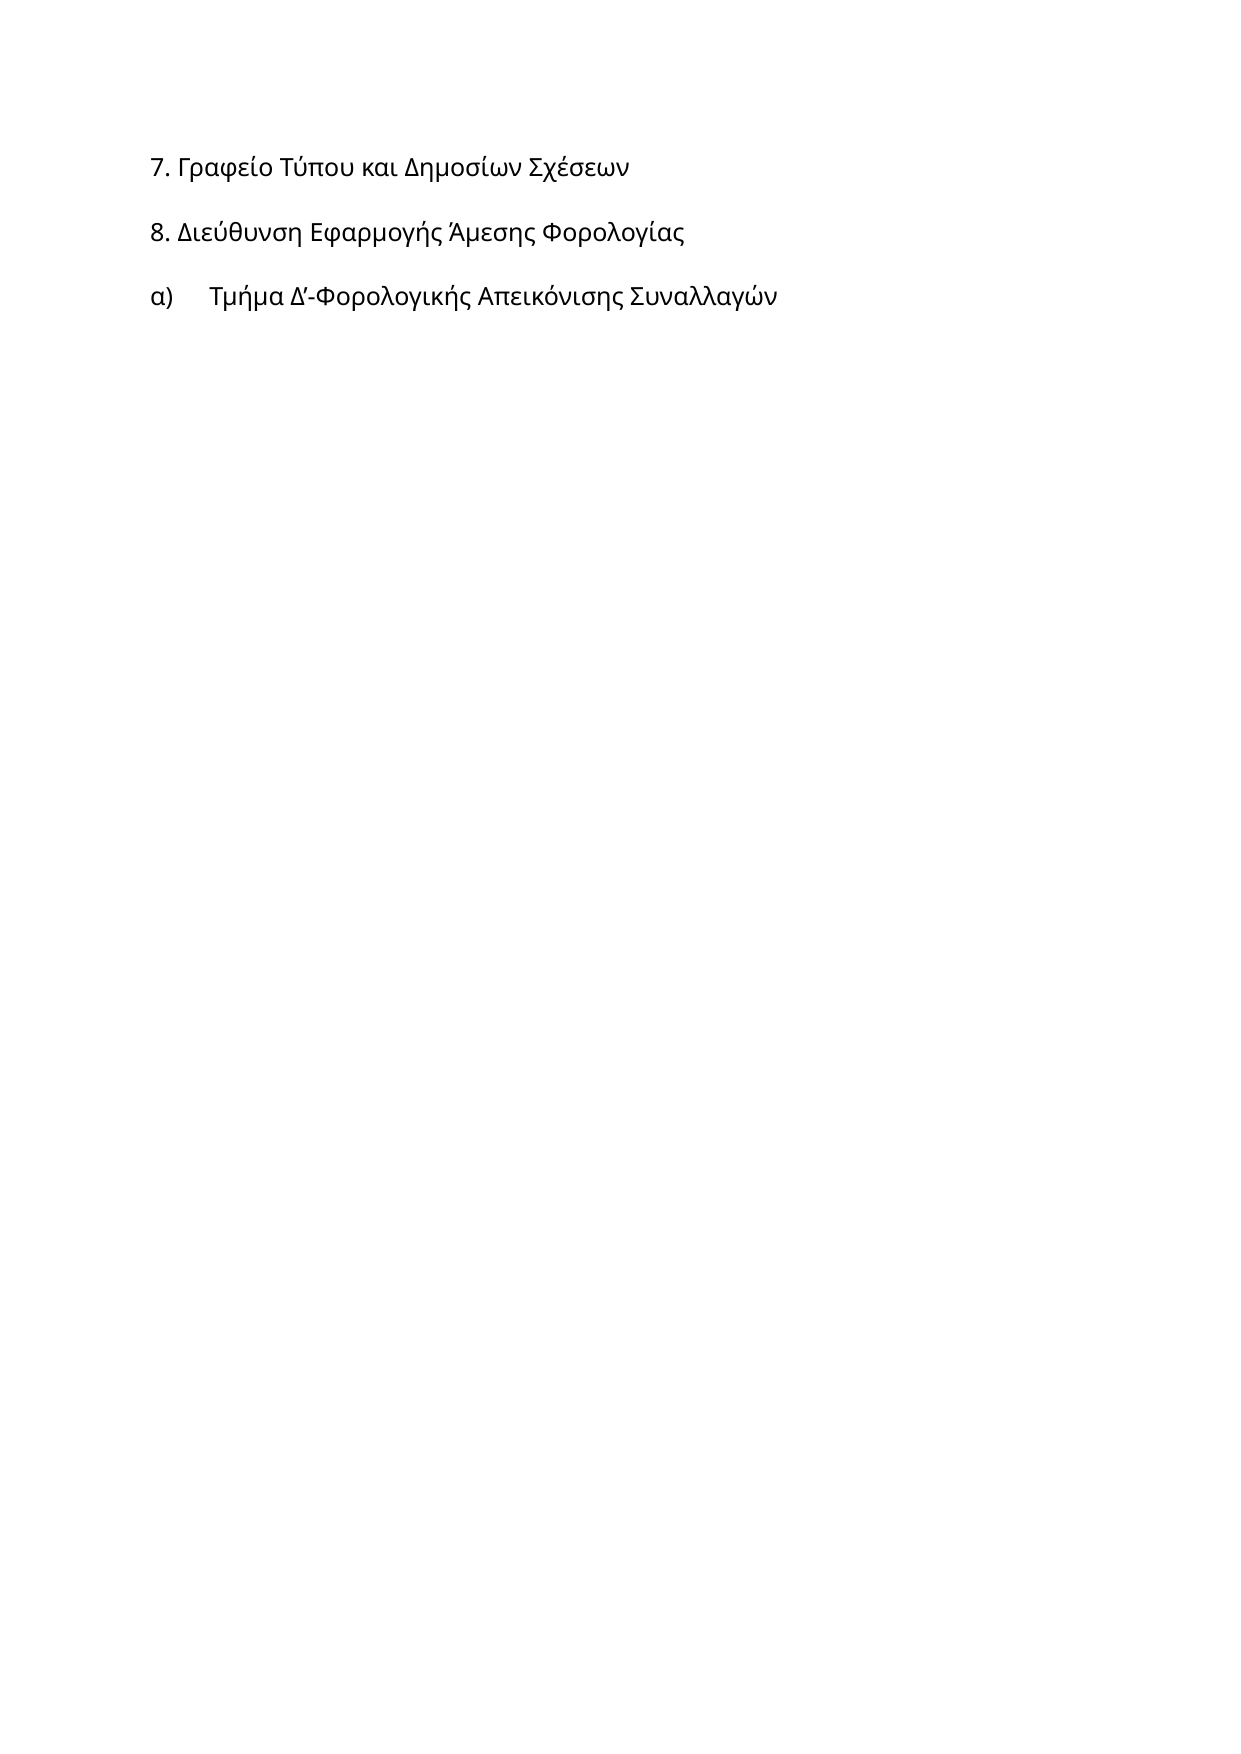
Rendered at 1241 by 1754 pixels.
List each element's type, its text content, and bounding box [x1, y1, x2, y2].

list α) Τμήμα Δ’-Φορολογικής Απεικόνισης Συναλλαγών [150, 278, 1090, 312]
text 7. Γραφείο Τύπου και Δημοσίων Σχέσεων [150, 150, 1090, 184]
text 8. Διεύθυνση Εφαρμογής Άμεσης Φορολογίας [150, 214, 1090, 248]
